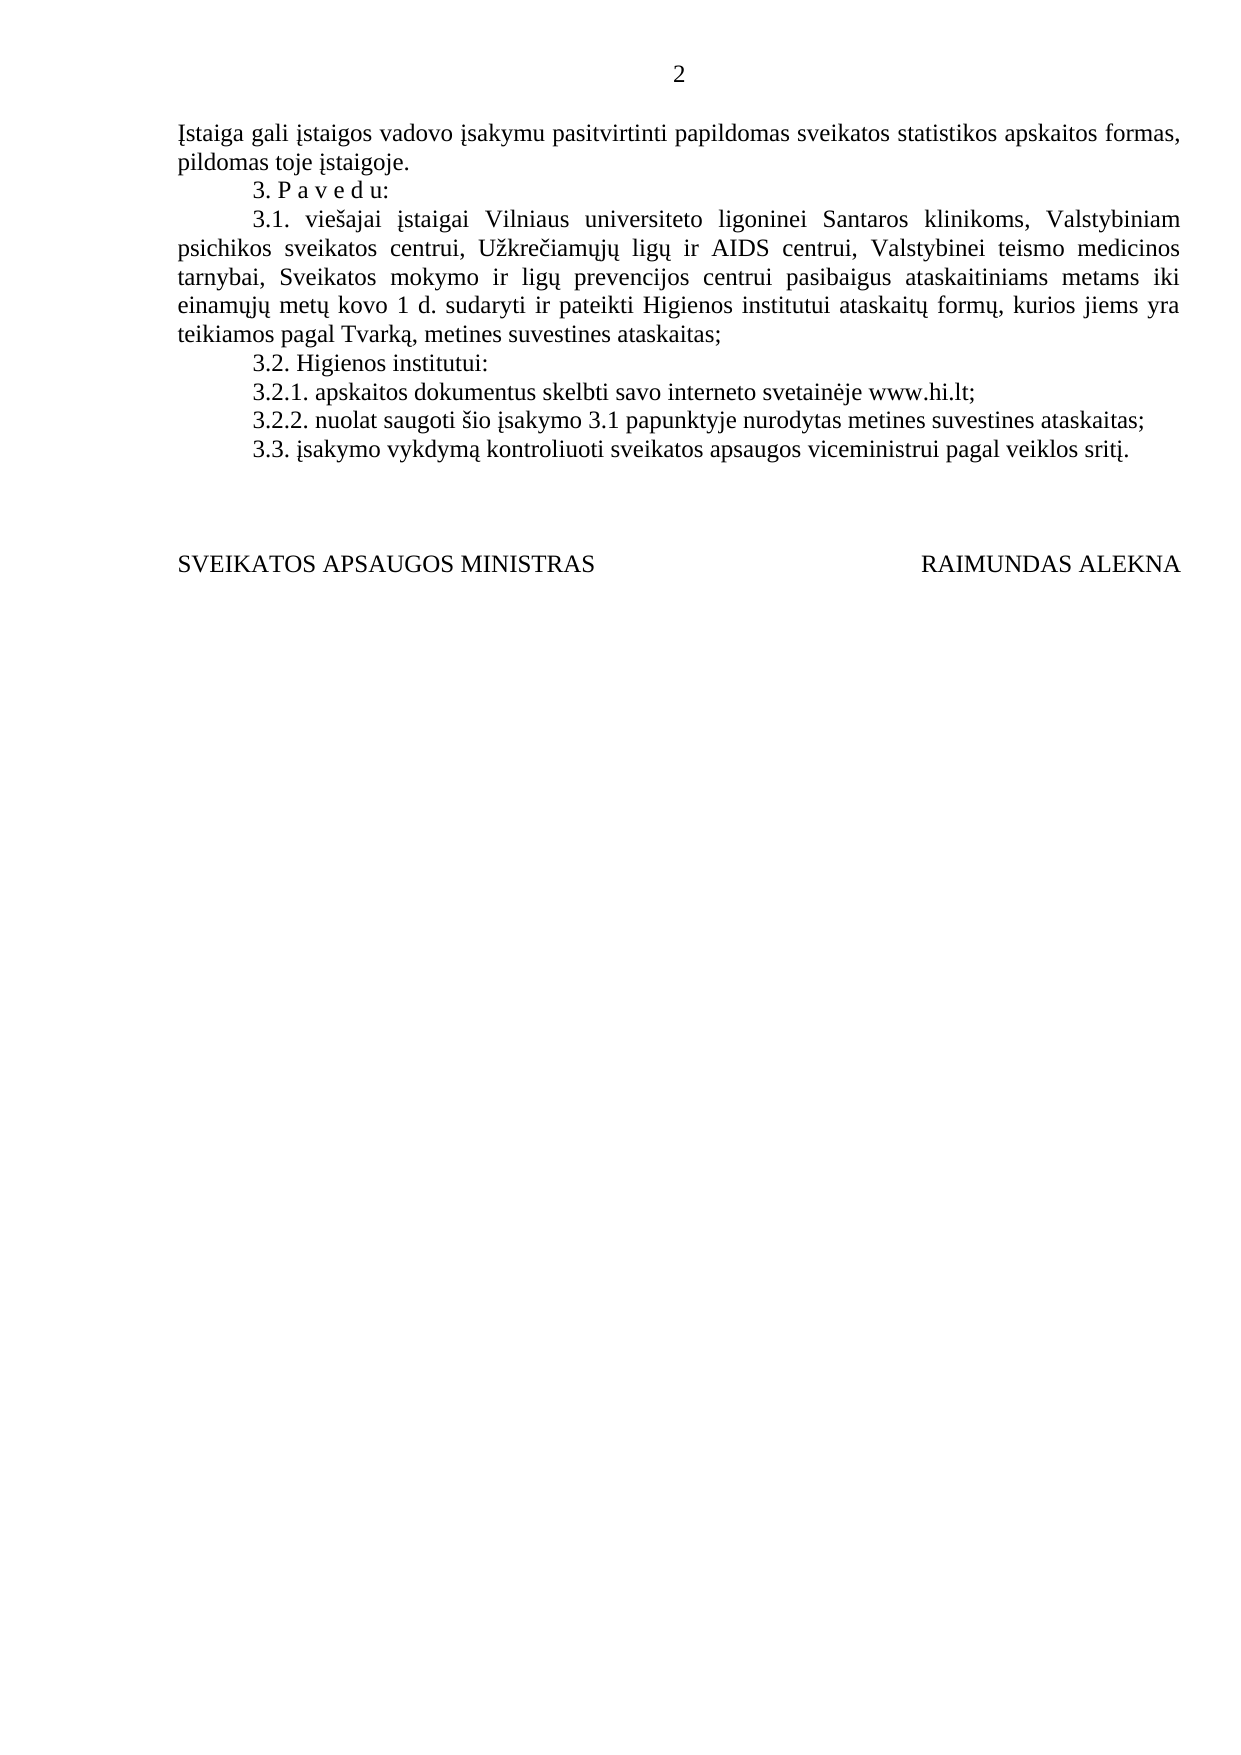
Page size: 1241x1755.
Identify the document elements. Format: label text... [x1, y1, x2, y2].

text Įstaiga gali įstaigos vadovo įsakymu pasitvirtinti papildomas sveikatos statistikos apskaitos formas, pildomas toje įstaigoje. [177, 118, 1181, 176]
text 3. Pavedu: [177, 176, 1181, 204]
text 3.1. viešajai įstaigai Vilniaus universiteto ligoninei Santaros klinikoms, Valstybiniam psichikos sveikatos centrui, Užkrečiamųjų ligų ir AIDS centrui, Valstybinei teismo medicinos tarnybai, Sveikatos mokymo ir ligų prevencijos centrui pasibaigus ataskaitiniams metams iki einamųjų metų kovo 1 d. sudaryti ir pateikti Higienos institutui ataskaitų formų, kurios jiems yra teikiamos pagal Tvarką, metines suvestines ataskaitas; [177, 204, 1181, 348]
text SVEIKATOS APSAUGOS MINISTRAS RAIMUNDAS ALEKNA [177, 549, 1181, 578]
text 3.3. įsakymo vykdymą kontroliuoti sveikatos apsaugos viceministrui pagal veiklos sritį. [177, 434, 1181, 463]
text 3.2.2. nuolat saugoti šio įsakymo 3.1 papunktyje nurodytas metines suvestines ataskaitas; [177, 406, 1181, 434]
text 3.2. Higienos institutui: [177, 348, 1181, 377]
text 3.2.1. apskaitos dokumentus skelbti savo interneto svetainėje www.hi.lt; [177, 377, 1181, 406]
